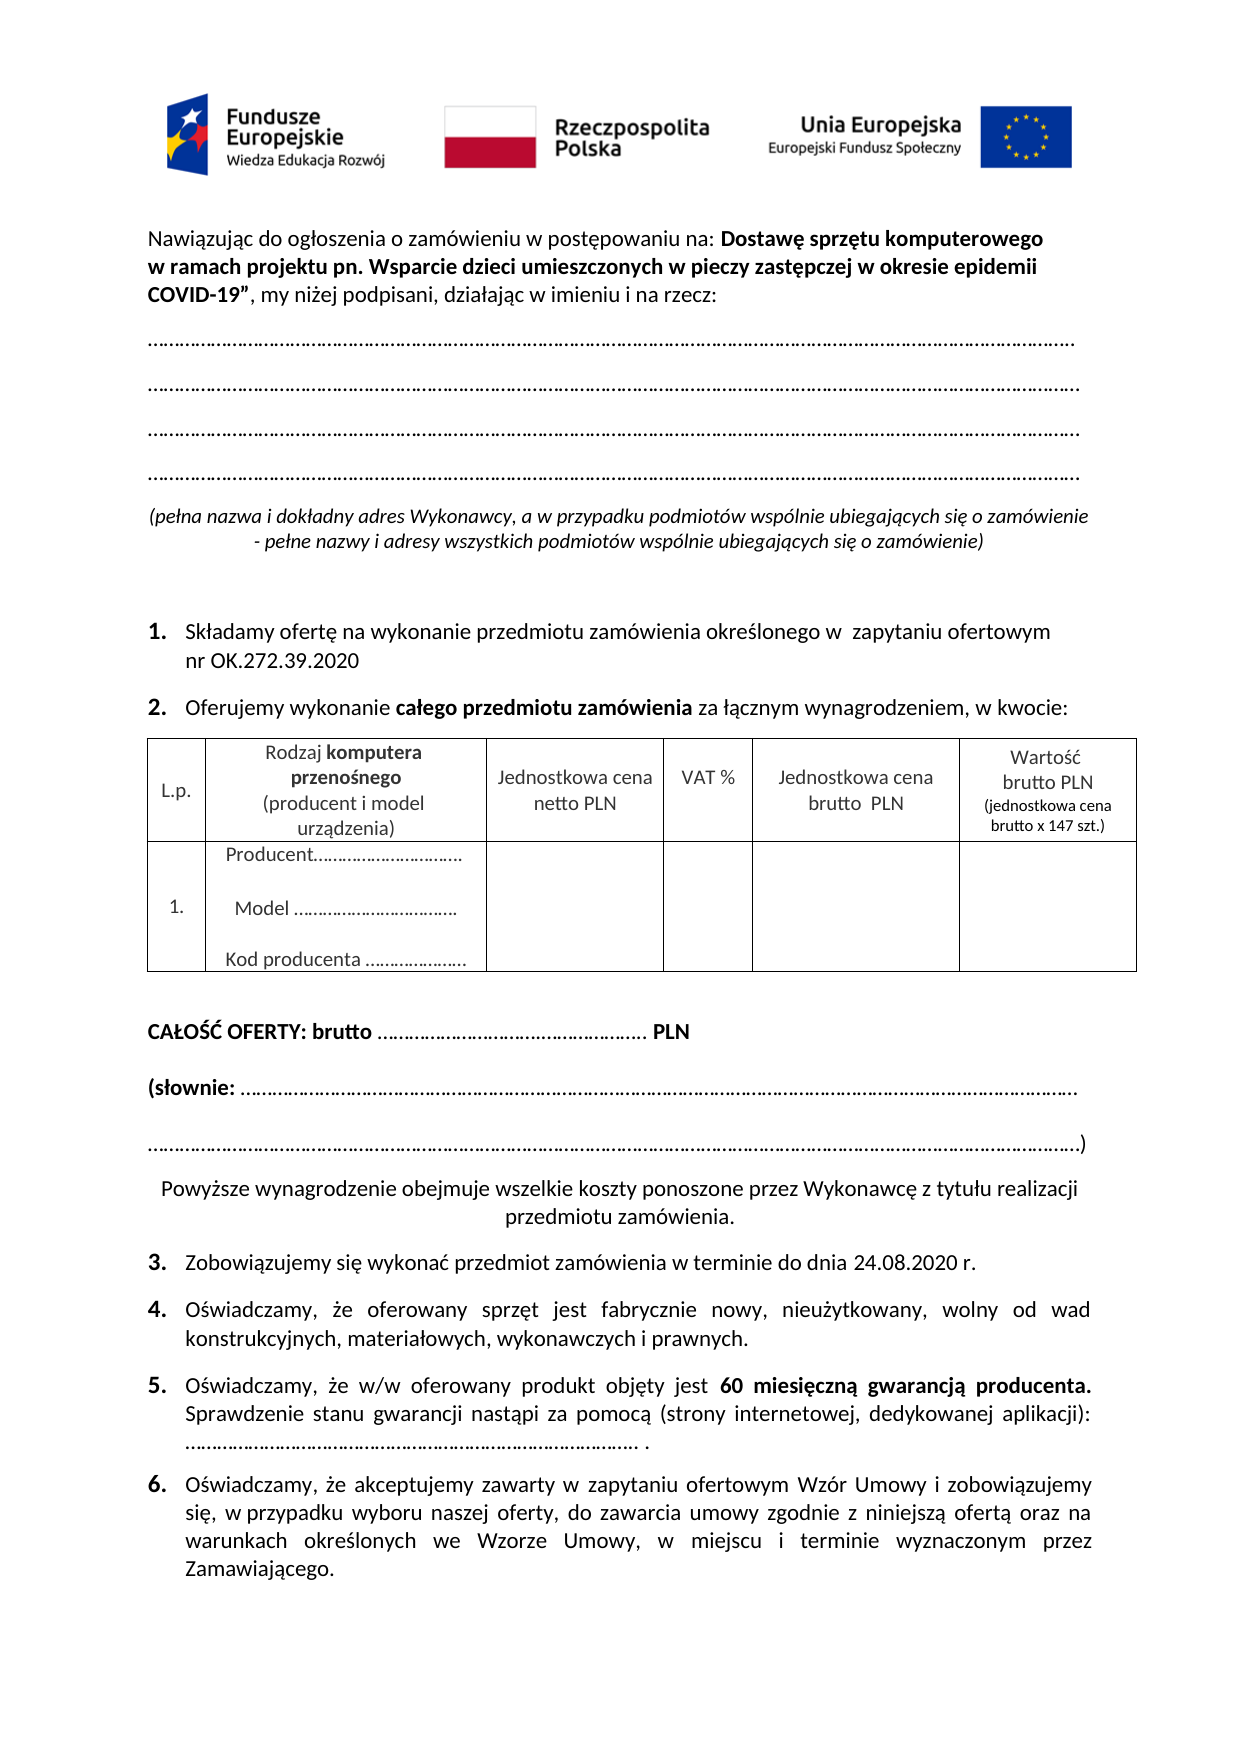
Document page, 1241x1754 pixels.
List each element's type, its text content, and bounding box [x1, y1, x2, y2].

list Oferujemy wykonanie całego przedmiotu zamówienia za łącznym wynagrodzeniem, w kwocie: [148, 691, 1093, 721]
text …………………………………………………………………………………………………………………………………………………………… [148, 458, 1093, 487]
text Nawiązując do ogłoszenia o zamówieniu w postępowaniu na: Dostawę sprzętu komputerowego w ramach projektu pn. Wsparcie dzieci umieszczonych w pieczy zastępczej w okresie epidemii COVID-19”, my niżej podpisani, działając w imieniu i na rzecz: [148, 224, 1093, 308]
table_header L.p. [148, 739, 205, 841]
table_header Jednostkowa cena netto PLN [487, 739, 663, 841]
table_cell [960, 842, 1136, 971]
table_cell [753, 842, 959, 971]
list Składamy ofertę na wykonanie przedmiotu zamówienia określonego w zapytaniu ofertowym nr OK.272.39.2020 [148, 615, 1093, 674]
list Zobowiązujemy się wykonać przedmiot zamówienia w terminie do dnia 24.08.2020 r. [148, 1246, 1093, 1277]
list Oświadczamy, że oferowany sprzęt jest fabrycznie nowy, nieużytkowany, wolny od wad konstrukcyjnych, materiałowych, wykonawczych i prawnych. [148, 1294, 1093, 1352]
table_header VAT % [664, 739, 752, 841]
table_cell 1. [148, 842, 205, 971]
text ………………………………………………………………………………………………………………………………………………………….. [148, 324, 1093, 352]
table_header Wartość brutto PLN (jednostkowa cena brutto x 147 szt.) [960, 739, 1136, 841]
table_header Rodzaj komputera przenośnego (producent i model urządzenia) [206, 739, 486, 841]
table_cell [664, 842, 752, 971]
list Oświadczamy, że w/w oferowany produkt objęty jest 60 miesięczną gwarancją producenta. Sprawdzenie stanu gwarancji nastąpi za pomocą (strony internetowej, dedykowanej aplikacji):………………………………………………………………………….. . [148, 1369, 1093, 1455]
table_cell Producent…………………………. Model ……………………………. Kod producenta ………………… [206, 842, 486, 971]
table_cell [487, 842, 663, 971]
table_header Jednostkowa cena brutto PLN [753, 739, 959, 841]
text CAŁOŚĆ OFERTY: brutto ………………………….……………….. PLN (słownie: …………………………………………………………………………………………………………………………………………… ……………………………………………………………………………………………………………………………………………………………) [148, 1017, 1093, 1157]
list Oświadczamy, że akceptujemy zawarty w zapytaniu ofertowym Wzór Umowy i zobowiązujemy się, w przypadku wyboru naszej oferty, do zawarcia umowy zgodnie z niniejszą ofertą oraz na warunkach określonych we Wzorze Umowy, w miejscu i terminie wyznaczonym przez Zamawiającego. [148, 1468, 1093, 1582]
text …………………………………………………………………………………………………………………………………………………………… [148, 369, 1093, 397]
text …………………………………………………………………………………………………………………………………………………………… [148, 414, 1093, 442]
text Powyższe wynagrodzenie obejmuje wszelkie koszty ponoszone przez Wykonawcę z tytułu realizacji przedmiotu zamówienia. [148, 1174, 1093, 1230]
text (pełna nazwa i dokładny adres Wykonawcy, a w przypadku podmiotów wspólnie ubiegających się o zamówienie - pełne nazwy i adresy wszystkich podmiotów wspólnie ubiegających się o zamówienie) [148, 503, 1093, 554]
